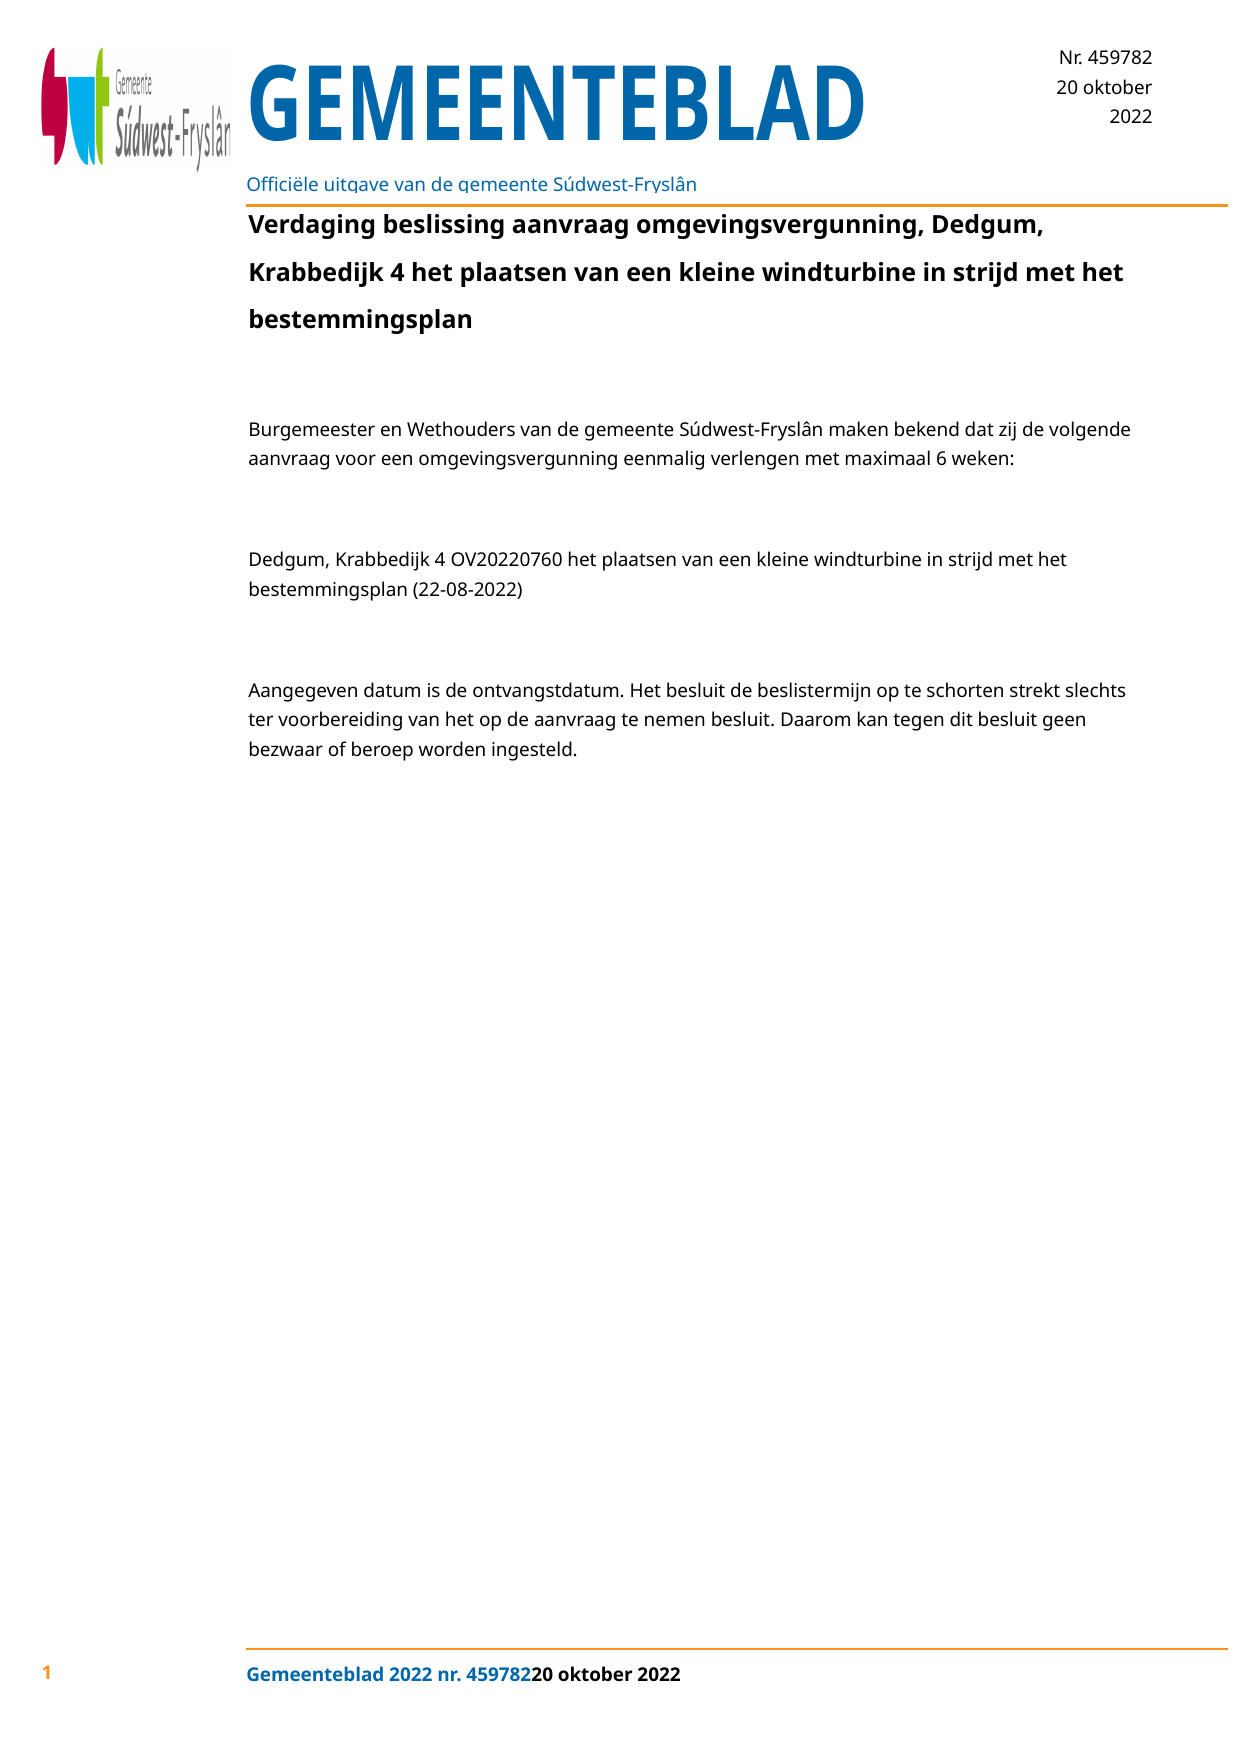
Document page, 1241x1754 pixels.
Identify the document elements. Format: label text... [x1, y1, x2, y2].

text Dedgum, Krabbedijk 4 OV20220760 het plaatsen van een kleine windturbine in strijd met het bestemmingsplan (22-08-2022) [248, 546, 1152, 602]
text Burgemeester en Wethouders van de gemeente Súdwest-Fryslân maken bekend dat zij de volgende aanvraag voor een omgevingsvergunning eenmalig verlengen met maximaal 6 weken: [248, 416, 1152, 471]
picture [41, 47, 231, 172]
text Verdaging beslissing aanvraag omgevingsvergunning, Dedgum, Krabbedijk 4 het plaatsen van een kleine windturbine in strijd met het bestemmingsplan [248, 207, 1152, 336]
text Aangegeven datum is de ontvangstdatum. Het besluit de beslistermijn op te schorten strekt slechts ter voorbereiding van het op de aanvraag te nemen besluit. Daarom kan tegen dit besluit geen bezwaar of beroep worden ingesteld. [248, 677, 1152, 762]
